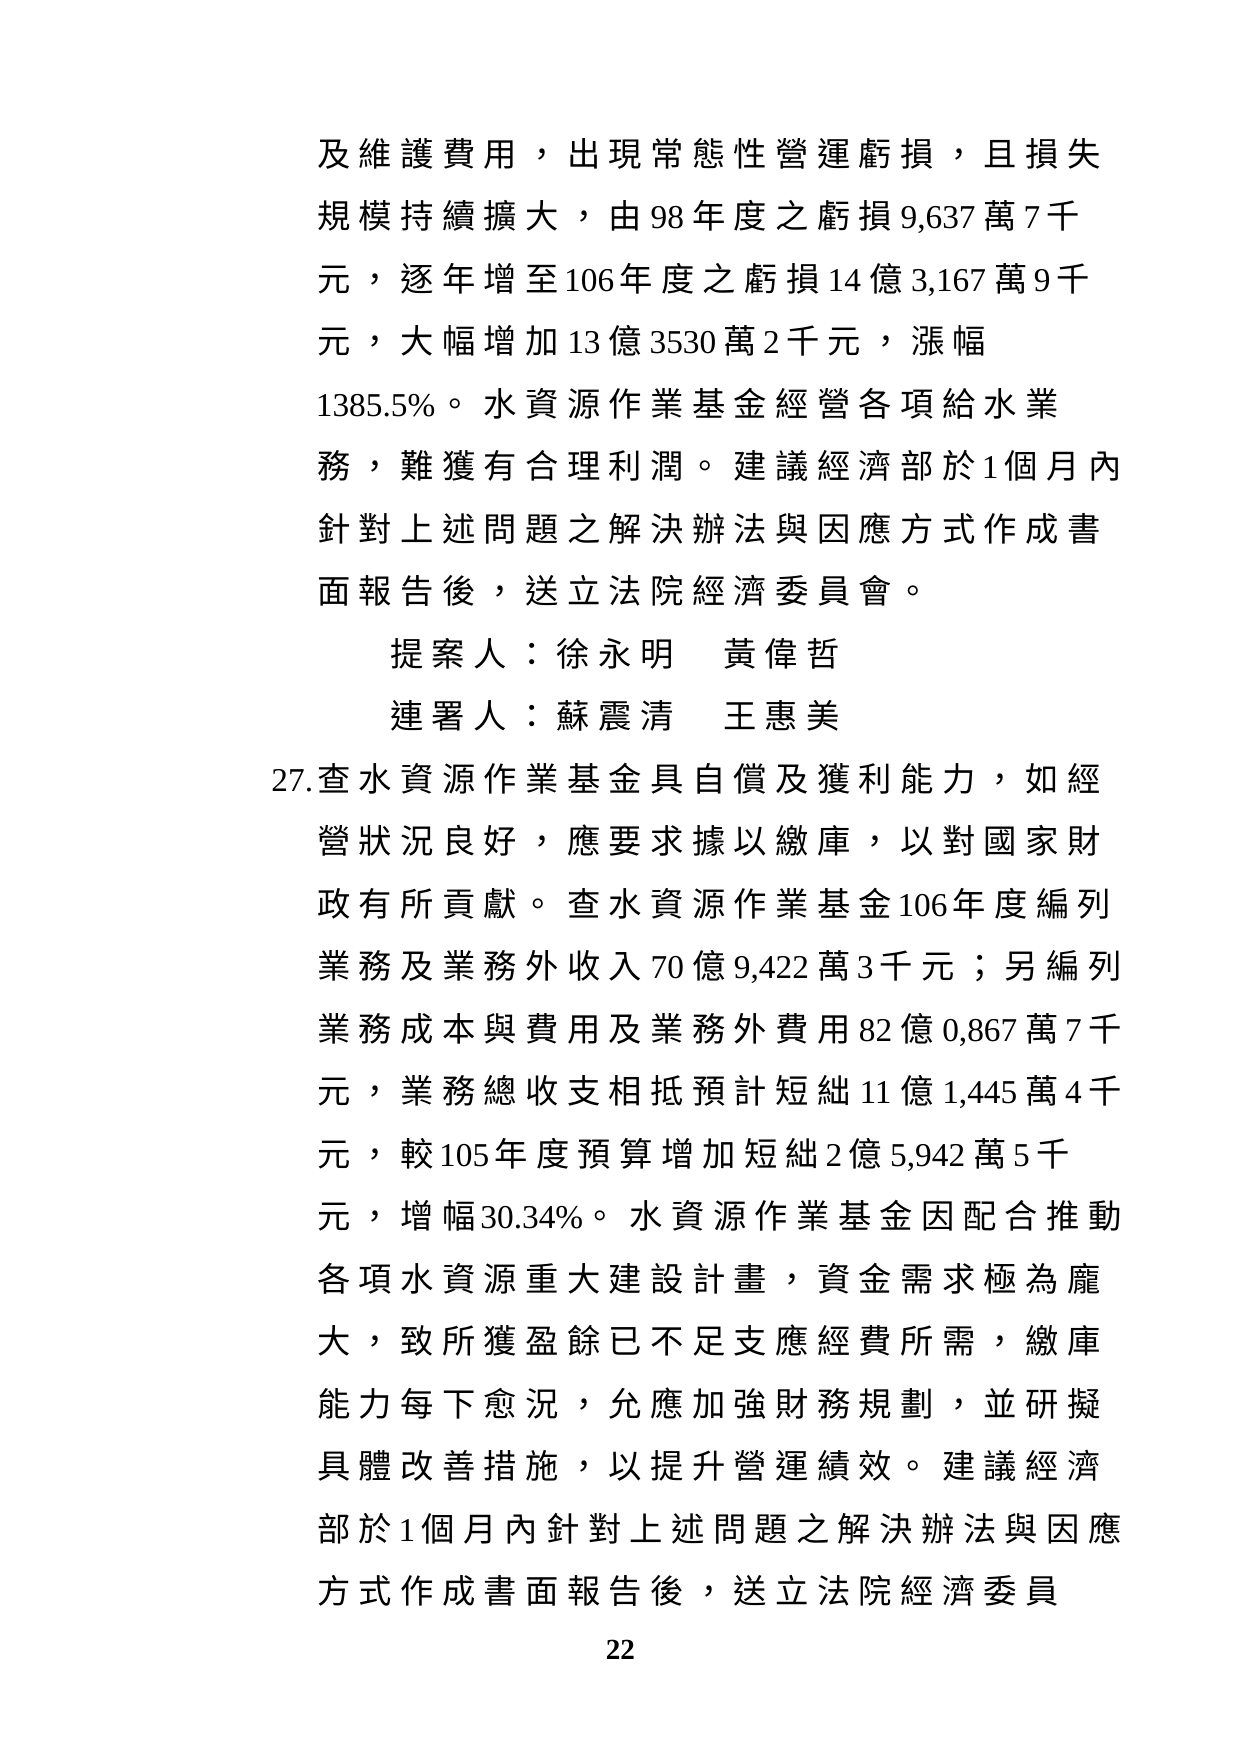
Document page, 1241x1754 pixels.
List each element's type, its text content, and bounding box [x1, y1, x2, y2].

list 及維護費用，出現常態性營運虧損，且損失規模持續擴大，由98年度之虧損9,637萬7千元，逐年增至106年度之虧損14億3,167萬9千元，大幅增加13億3530萬2千元，漲幅1385.5%。水資源作業基金經營各項給水業務，難獲有合理利潤。建議經濟部於1個月內針對上述問題之解決辦法與因應方式作成書面報告後，送立法院經濟委員會。 [265, 110, 1136, 610]
text 連署人：蘇震清 王惠美 [381, 673, 1032, 735]
text 提案人：徐永明 黃偉哲 [381, 610, 1032, 673]
list 查水資源作業基金具自償及獲利能力，如經營狀況良好，應要求據以繳庫，以對國家財政有所貢獻。查水資源作業基金106年度編列業務及業務外收入70億9,422萬3千元；另編列業務成本與費用及業務外費用82億0,867萬7千元，業務總收支相抵預計短絀11億1,445萬4千元，較105年度預算增加短絀2億5,942萬5千元，增幅30.34%。水資源作業基金因配合推動各項水資源重大建設計畫，資金需求極為龐大，致所獲盈餘已不足支應經費所需，繳庫能力每下愈況，允應加強財務規劃，並研擬具體改善措施，以提升營運績效。建議經濟部於1個月內針對上述問題之解決辦法與因應方式作成書面報告後，送立法院經濟委員會。 [265, 735, 1136, 1610]
